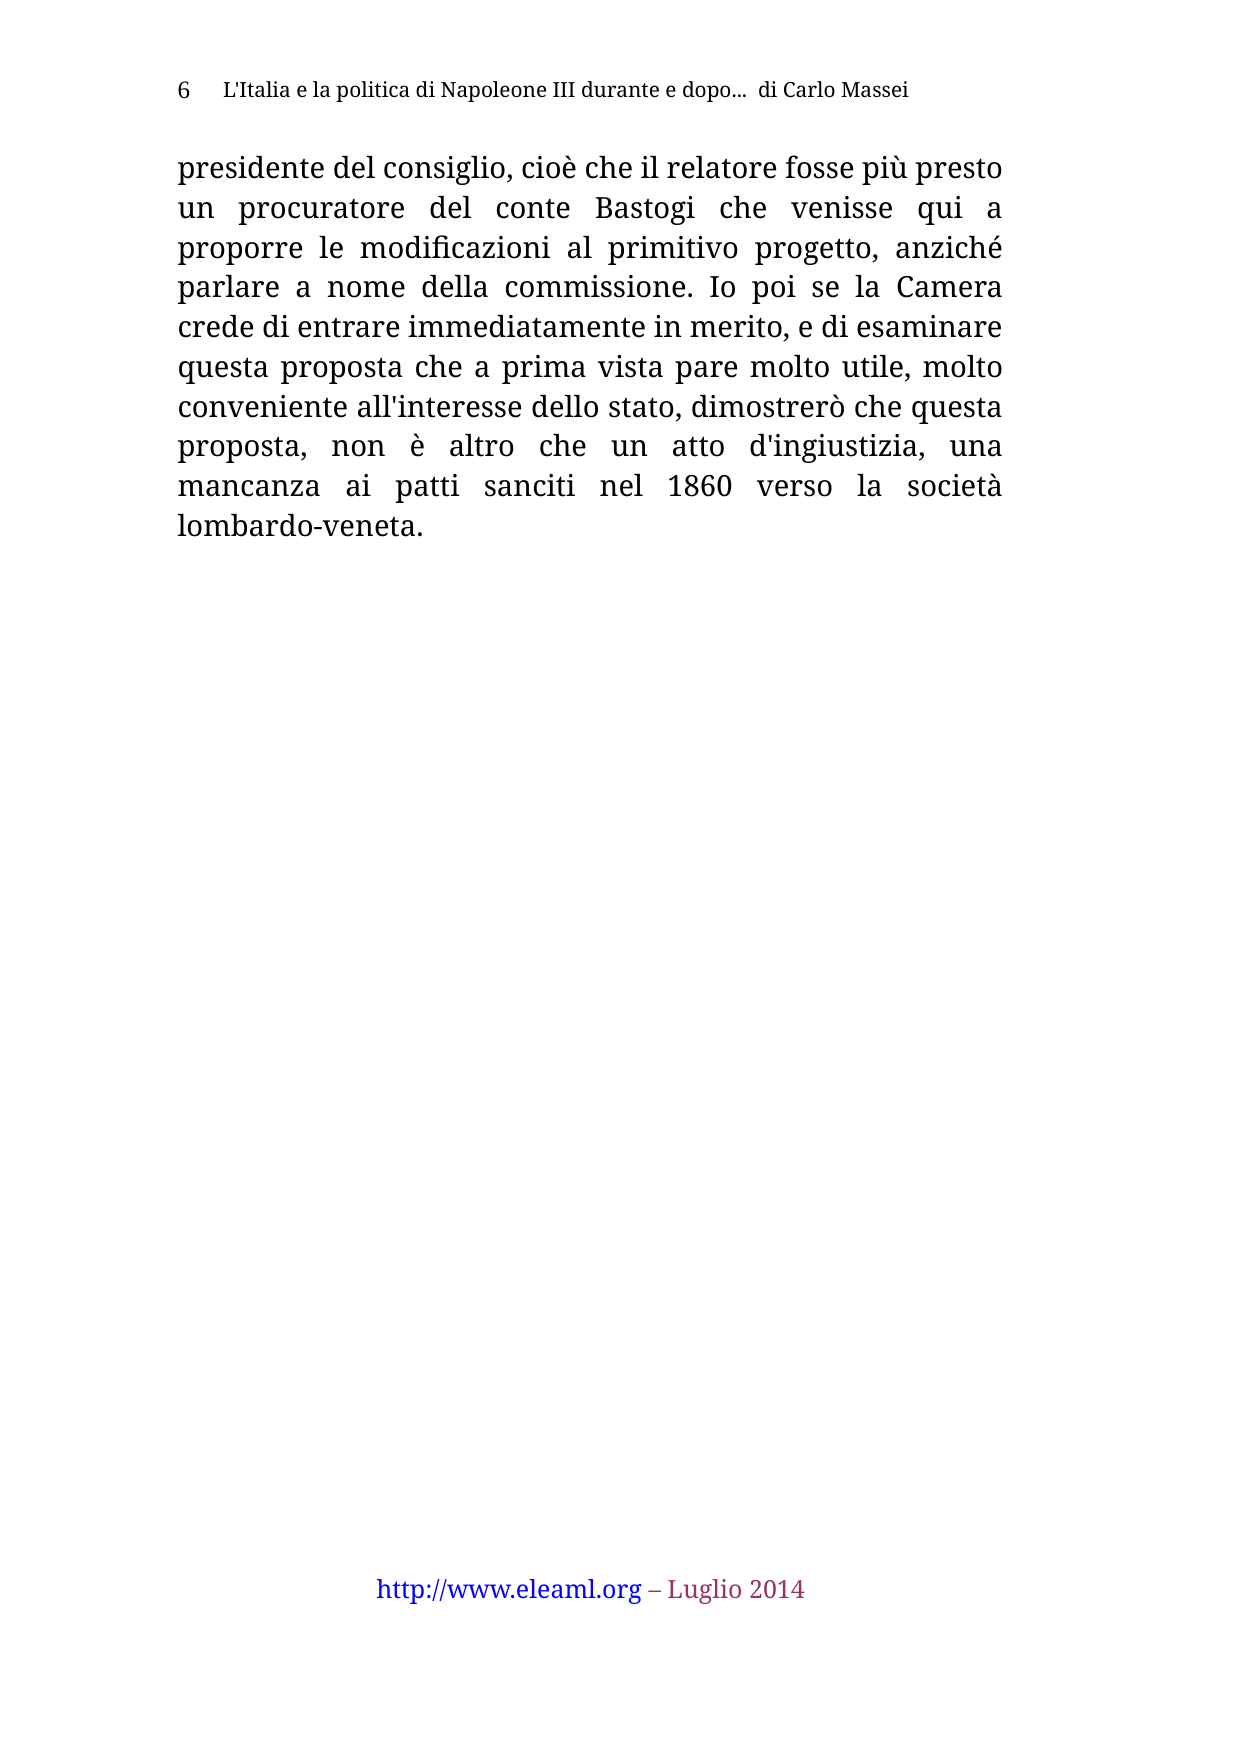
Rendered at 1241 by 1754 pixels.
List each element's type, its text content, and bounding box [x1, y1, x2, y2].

text presidente del consiglio, cioè che il relatore fosse più presto un procuratore del conte Bastogi che venisse qui a proporre le modificazioni al primitivo progetto, anziché parlare a nome della commissione. Io poi se la Camera crede di entrare immediatamente in merito, e di esaminare questa proposta che a prima vista pare molto utile, molto conveniente all'interesse dello stato, dimostrerò che questa proposta, non è altro che un atto d'ingiustizia, una mancanza ai patti sanciti nel 1860 verso la società lombardo-veneta. [177, 148, 1004, 544]
